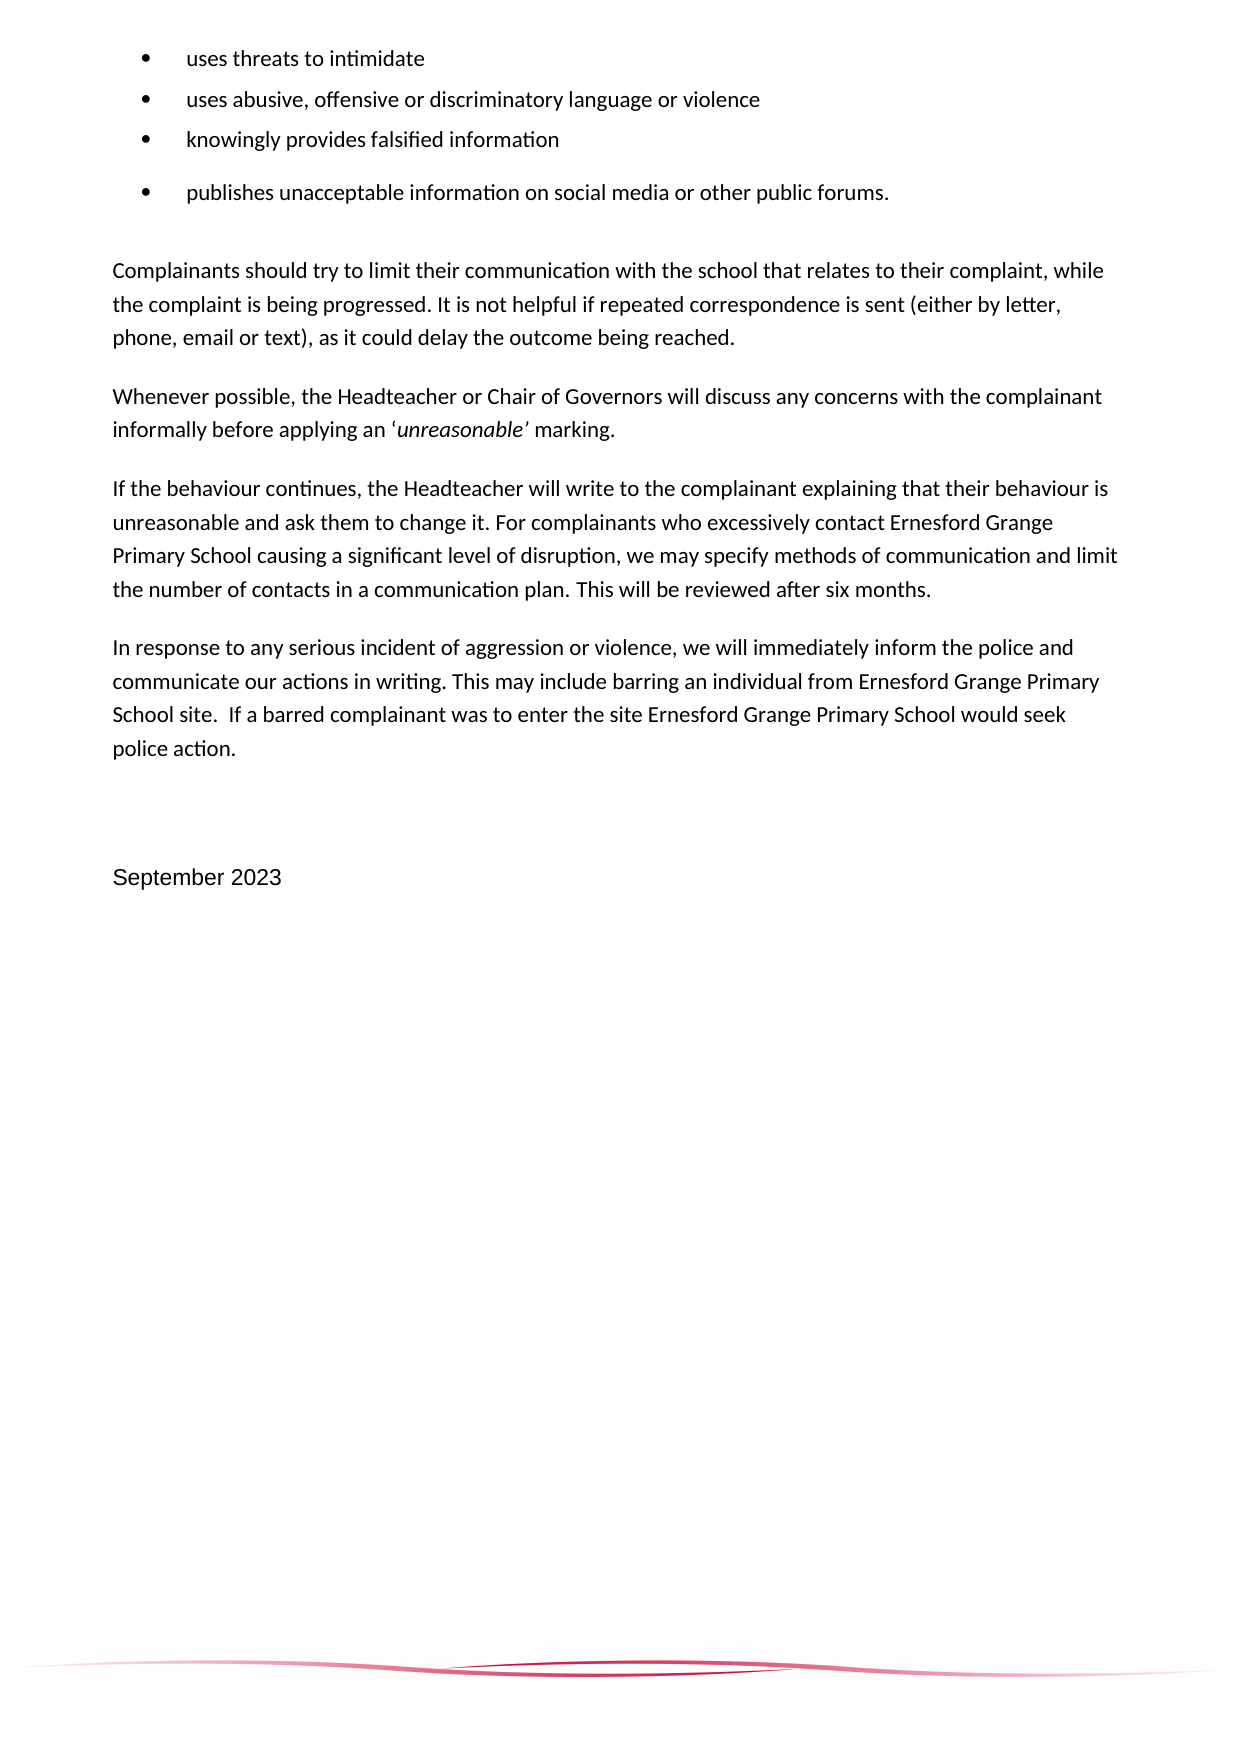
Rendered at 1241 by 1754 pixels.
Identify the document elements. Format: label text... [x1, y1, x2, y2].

text In response to any serious incident of aggression or violence, we will immediately inform the police and communicate our actions in writing. This may include barring an individual from Ernesford Grange Primary School site. If a barred complainant was to enter the site Ernesford Grange Primary School would seek police action. [112, 633, 1128, 762]
list uses threats to intimidate [142, 44, 1128, 72]
text Complainants should try to limit their communication with the school that relates to their complaint, while the complaint is being progressed. It is not helpful if repeated correspondence is sent (either by letter, phone, email or text), as it could delay the outcome being reached. [112, 256, 1128, 351]
list uses abusive, offensive or discriminatory language or violence [142, 85, 1128, 113]
text If the behaviour continues, the Headteacher will write to the complainant explaining that their behaviour is unreasonable and ask them to change it. For complainants who excessively contact Ernesford Grange Primary School causing a significant level of disruption, we may specify methods of communication and limit the number of contacts in a communication plan. This will be reviewed after six months. [112, 474, 1128, 603]
text Whenever possible, the Headteacher or Chair of Governors will discuss any concerns with the complainant informally before applying an ‘unreasonable’ marking. [112, 382, 1128, 443]
text September 2023 [112, 864, 1128, 890]
list publishes unacceptable information on social media or other public forums. [142, 178, 1128, 206]
list knowingly provides falsified information [142, 125, 1128, 153]
